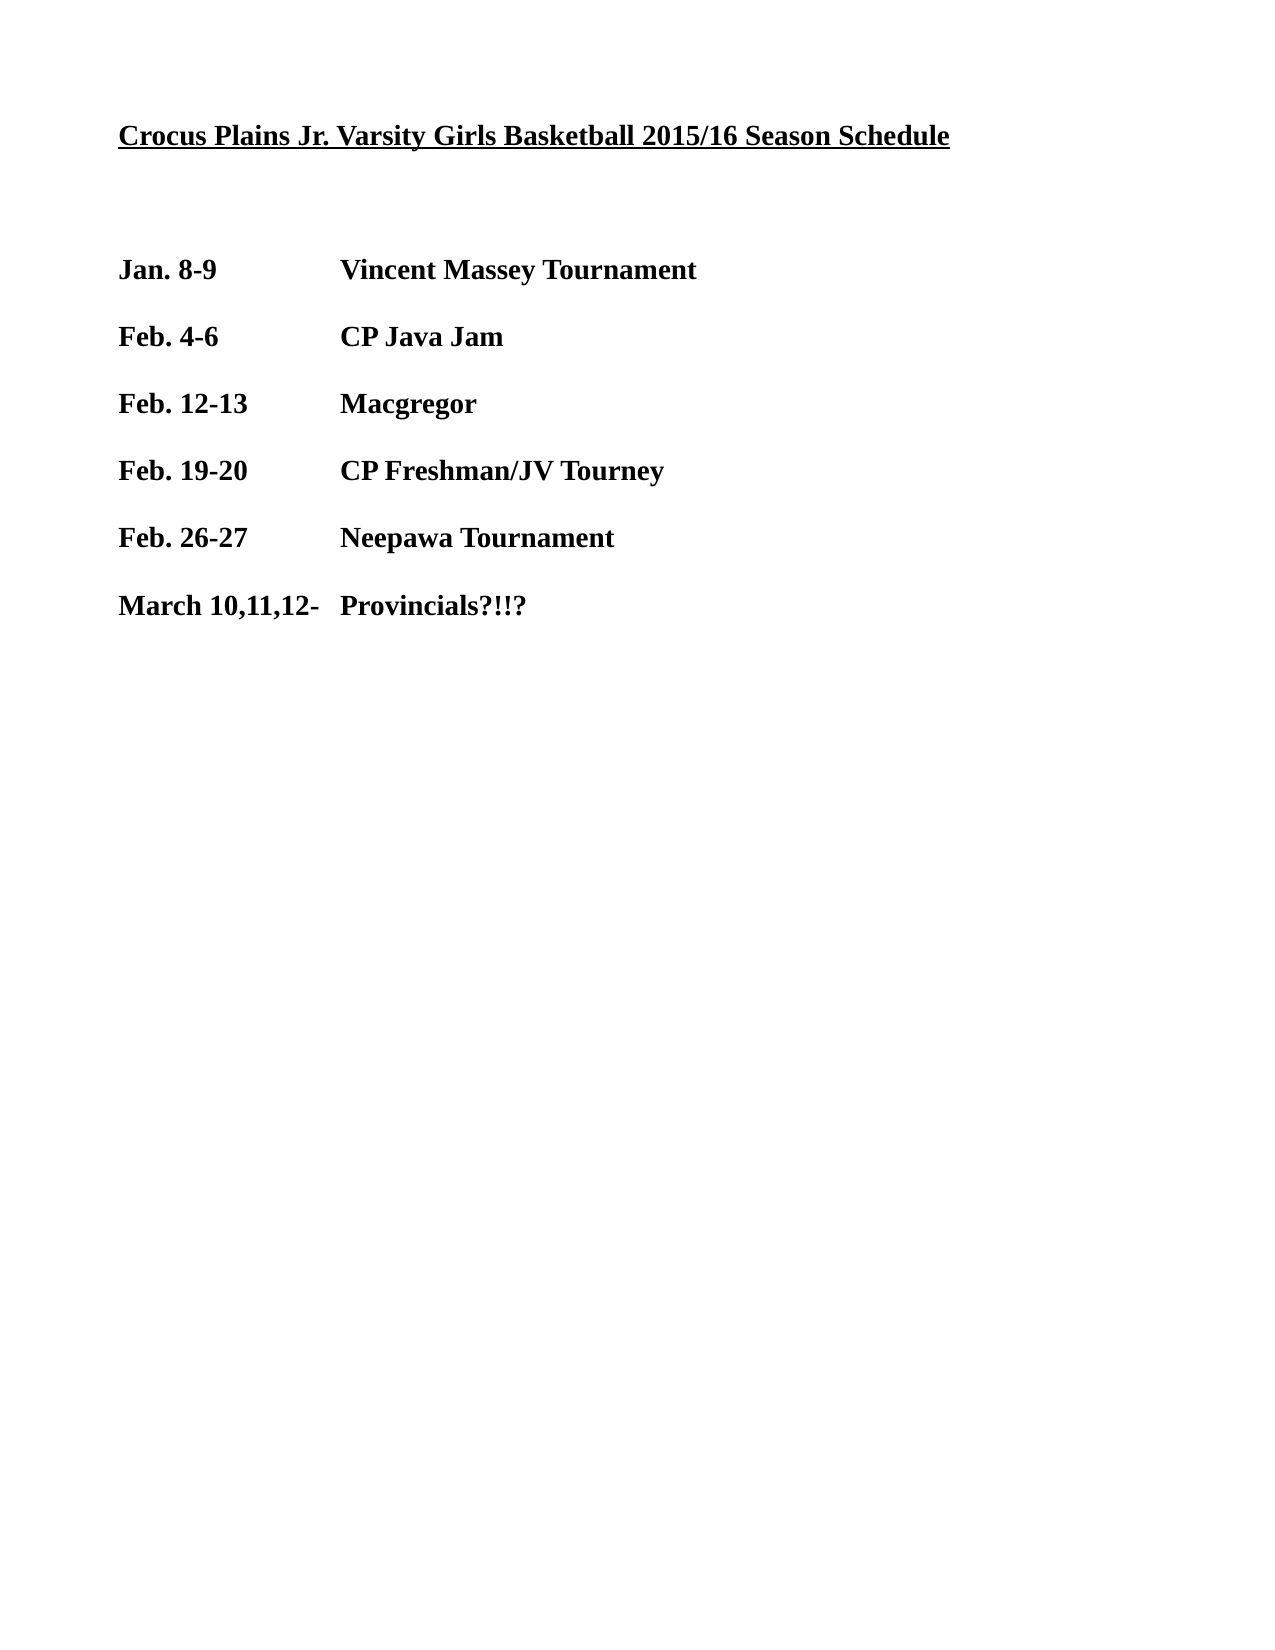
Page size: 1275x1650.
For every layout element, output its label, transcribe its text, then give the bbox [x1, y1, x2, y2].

text Feb. 19-20 CP Freshman/JV Tourney [118, 453, 1157, 487]
text Crocus Plains Jr. Varsity Girls Basketball 2015/16 Season Schedule [118, 118, 1157, 152]
text Feb. 12-13 Macgregor [118, 386, 1157, 420]
text Feb. 4-6 CP Java Jam [118, 319, 1157, 353]
text March 10,11,12- Provincials?!!? [118, 588, 1157, 621]
text Jan. 8-9 Vincent Massey Tournament [118, 252, 1157, 286]
text Feb. 26-27 Neepawa Tournament [118, 521, 1157, 554]
